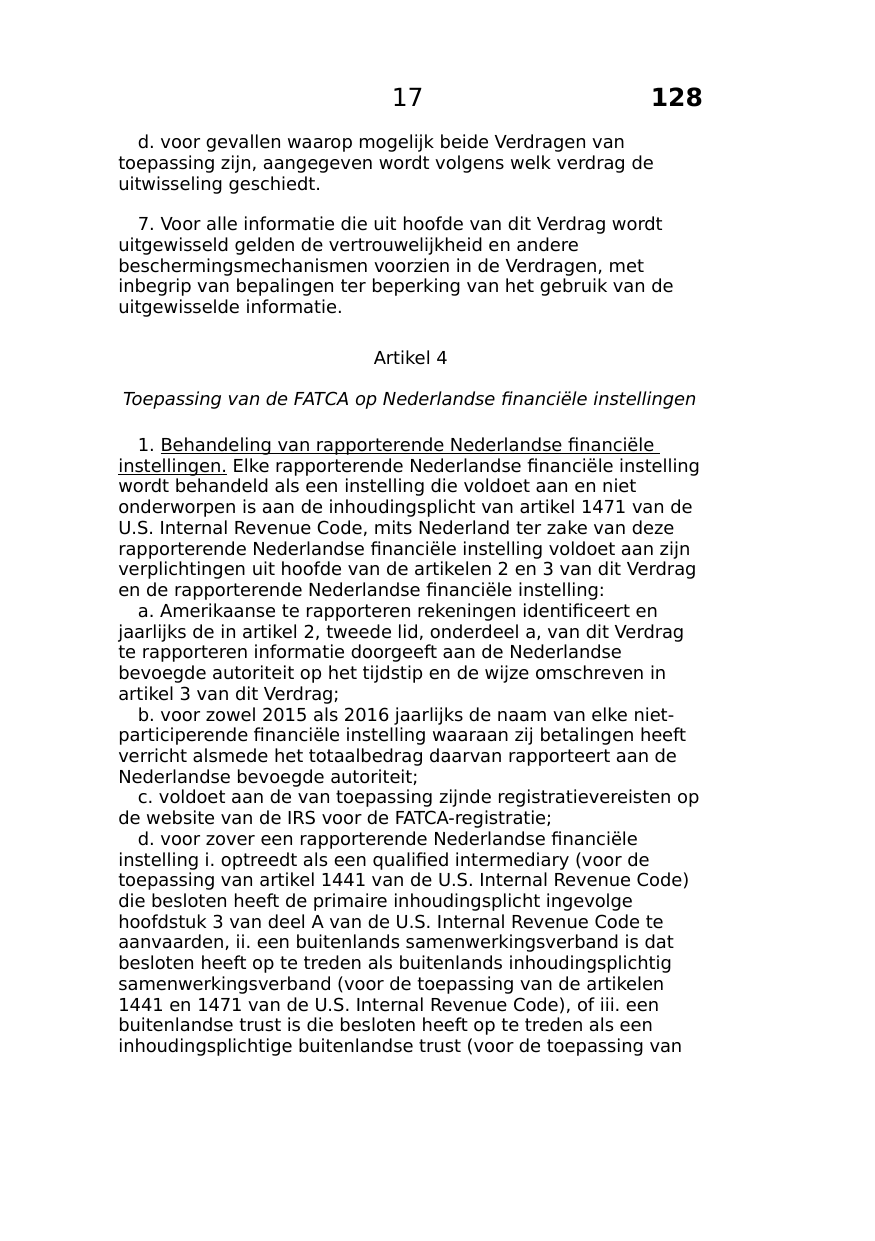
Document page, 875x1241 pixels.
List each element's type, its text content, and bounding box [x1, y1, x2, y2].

text d. voor zover een rapporterende Nederlandse financiële instelling i. optreedt als een qualified intermediary (voor de toepassing van artikel 1441 van de U.S. Internal Revenue Code) die besloten heeft de primaire inhoudingsplicht ingevolge hoofdstuk 3 van deel A van de U.S. Internal Revenue Code te aanvaarden, ii. een buitenlands samenwerkingsverband is dat besloten heeft op te treden als buitenlands inhoudingsplichtig samenwerkingsverband (voor de toepassing van de artikelen 1441 en 1471 van de U.S. Internal Revenue Code), of iii. een buitenlandse trust is die besloten heeft op te treden als een inhoudingsplichtige buitenlandse trust (voor de toepassing van [118, 829, 703, 1057]
text a. Amerikaanse te rapporteren rekeningen identificeert en jaarlijks de in artikel 2, tweede lid, onderdeel a, van dit Verdrag te rapporteren informatie doorgeeft aan de Nederlandse bevoegde autoriteit op het tijdstip en de wijze omschreven in artikel 3 van dit Verdrag; [118, 601, 703, 704]
text d. voor gevallen waarop mogelijk beide Verdragen van toepassing zijn, aangegeven wordt volgens welk verdrag de uitwisseling geschiedt. [118, 132, 703, 194]
text 1. Behandeling van rapporterende Nederlandse financiële instellingen. Elke rapporterende Nederlandse financiële instelling wordt behandeld als een instelling die voldoet aan en niet onderworpen is aan de inhoudingsplicht van artikel 1471 van de U.S. Internal Revenue Code, mits Nederland ter zake van deze rapporterende Nederlandse financiële instelling voldoet aan zijn verplichtingen uit hoofde van de artikelen 2 en 3 van dit Verdrag en de rapporterende Nederlandse financiële instelling: [118, 435, 703, 601]
text c. voldoet aan de van toepassing zijnde registratievereisten op de website van de IRS voor de FATCA-registratie; [118, 787, 703, 829]
text 7. Voor alle informatie die uit hoofde van dit Verdrag wordt uitgewisseld gelden de vertrouwelijkheid en andere beschermingsmechanismen voorzien in de Verdragen, met inbegrip van bepalingen ter beperking van het gebruik van de uitgewisselde informatie. [118, 214, 703, 318]
subtitle Artikel 4 Toepassing van de FATCA op Nederlandse financiële instellingen [118, 348, 703, 410]
text b. voor zowel 2015 als 2016 jaarlijks de naam van elke niet-participerende financiële instelling waaraan zij betalingen heeft verricht alsmede het totaalbedrag daarvan rapporteert aan de Nederlandse bevoegde autoriteit; [118, 704, 703, 787]
